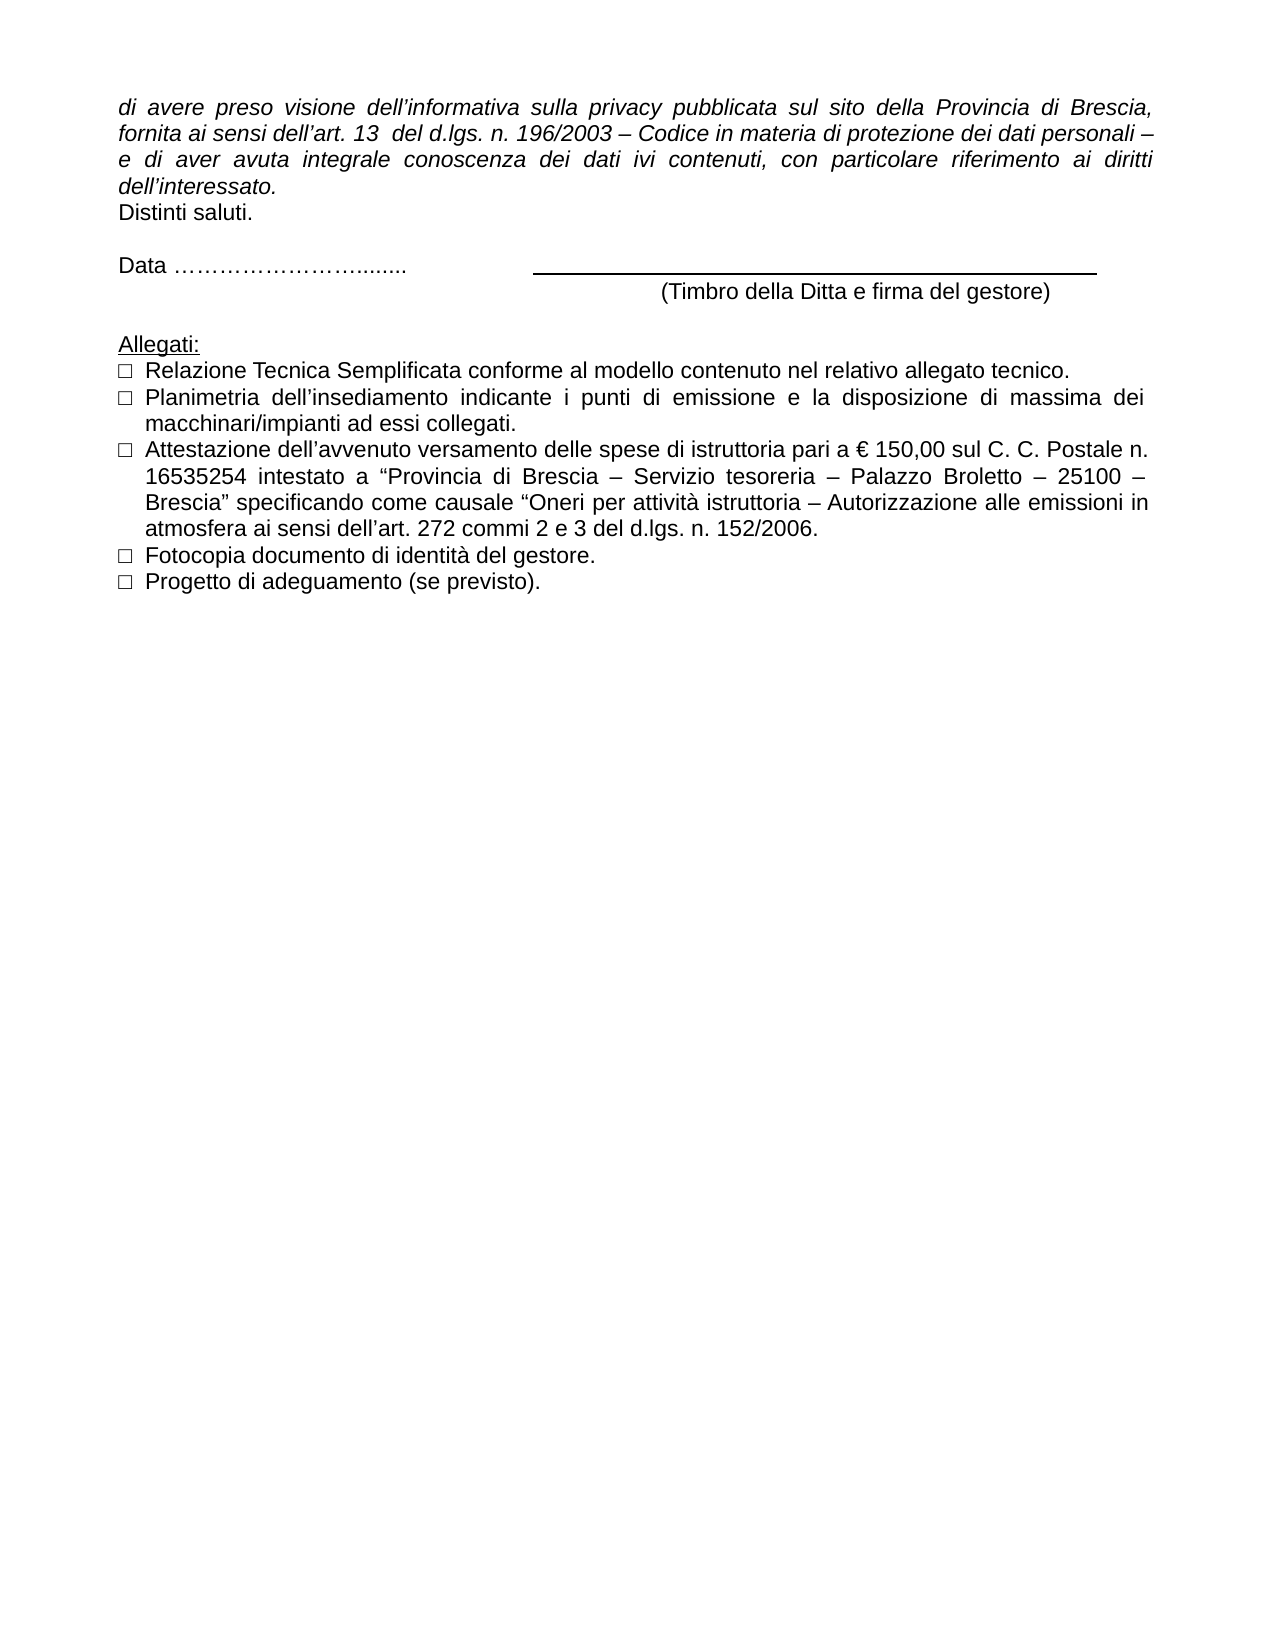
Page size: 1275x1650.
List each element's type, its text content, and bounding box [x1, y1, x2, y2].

text □ Planimetria dell’insediamento indicante i punti di emissione e la disposizione di massima dei macchinari/impianti ad essi collegati. [118, 383, 1157, 436]
text Allegati: [118, 331, 1157, 357]
text □ Attestazione dell’avvenuto versamento delle spese di istruttoria pari a € 150,00 sul C. C. Postale n. 16535254 intestato a “Provincia di Brescia – Servizio tesoreria – Palazzo Broletto – 25100 – Brescia” specificando come causale “Oneri per attività istruttoria – Autorizzazione alle emissioni in atmosfera ai sensi dell’art. 272 commi 2 e 3 del d.lgs. n. 152/2006. [118, 436, 1157, 542]
text Data ……………………........ [118, 252, 1157, 278]
text Distinti saluti. [118, 199, 1157, 225]
text di avere preso visione dell’informativa sulla privacy pubblicata sul sito della Provincia di Brescia, fornita ai sensi dell’art. 13 del d.lgs. n. 196/2003 – Codice in materia di protezione dei dati personali – e di aver avuta integrale conoscenza dei dati ivi contenuti, con particolare riferimento ai diritti dell’interessato. [118, 94, 1157, 199]
text (Timbro della Ditta e firma del gestore) [118, 278, 1157, 304]
text □ Progetto di adeguamento (se previsto). [118, 568, 1157, 594]
text □ Fotocopia documento di identità del gestore. [118, 542, 1157, 568]
text □ Relazione Tecnica Semplificata conforme al modello contenuto nel relativo allegato tecnico. [118, 357, 1157, 383]
